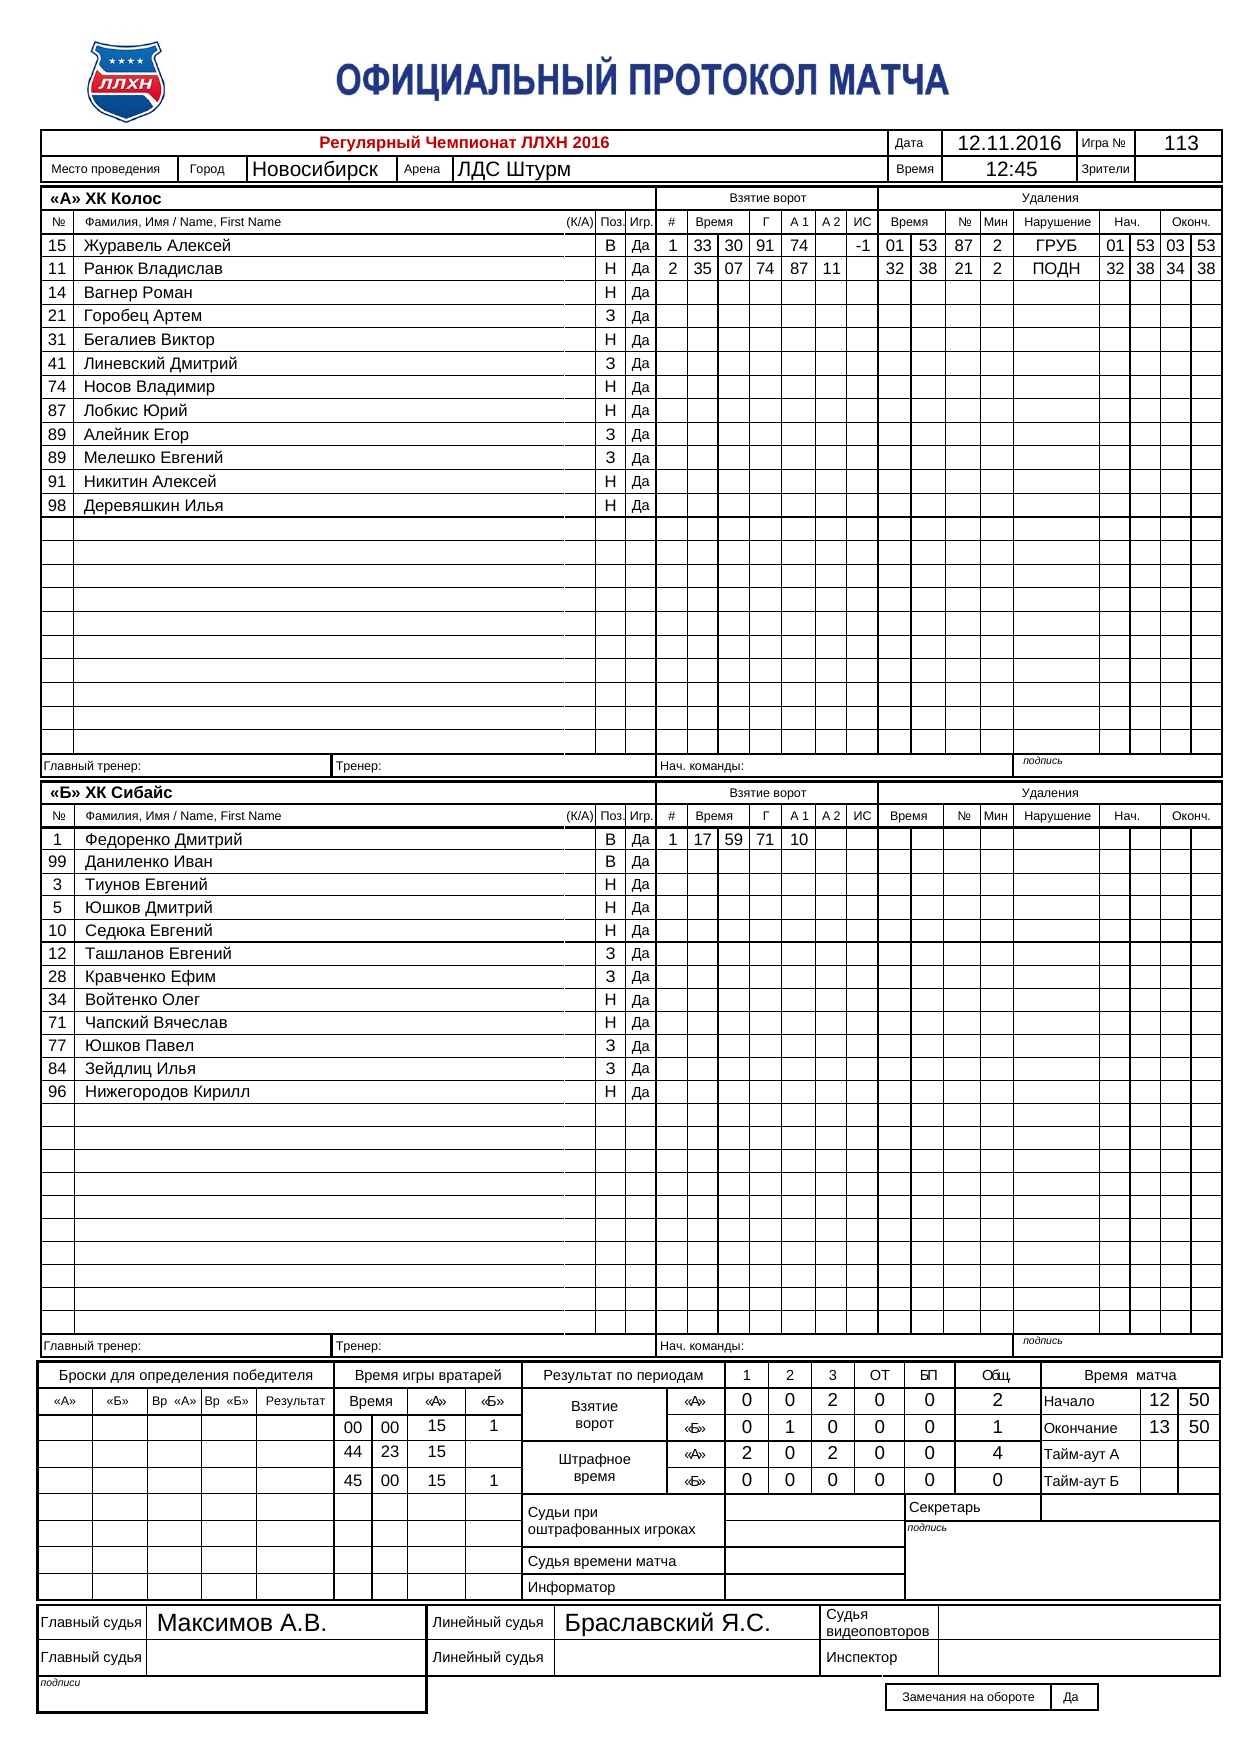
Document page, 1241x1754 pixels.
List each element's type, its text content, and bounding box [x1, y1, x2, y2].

table_cell [42, 659, 73, 682]
table_cell 74 [782, 235, 815, 256]
table_cell [565, 565, 595, 587]
table_cell [688, 874, 717, 895]
table_cell [883, 1677, 1220, 1681]
table_cell [1161, 874, 1190, 895]
table_cell [688, 896, 717, 918]
table_cell [981, 683, 1013, 706]
table_cell [688, 636, 717, 658]
table_cell [1161, 1288, 1190, 1310]
table_cell [1100, 1104, 1129, 1126]
table_cell [626, 1311, 655, 1333]
table_cell [847, 446, 877, 469]
table_cell [981, 376, 1013, 398]
table_cell [719, 1242, 749, 1264]
table_cell [1100, 966, 1129, 987]
table_header «А» ХК Колос [42, 188, 655, 209]
table_cell [202, 1416, 256, 1440]
table_cell [202, 1547, 256, 1573]
table_cell [565, 896, 595, 918]
table_cell [626, 1265, 655, 1287]
table_cell [782, 1196, 815, 1218]
table_cell Информатор [523, 1575, 724, 1599]
table_cell Секретарь [906, 1495, 1040, 1520]
table_cell [981, 305, 1013, 327]
table_cell [879, 1035, 910, 1057]
table_cell [565, 659, 595, 682]
table_cell [596, 1265, 625, 1287]
table_cell Браславский Я.С. [555, 1606, 819, 1639]
table_cell [1014, 1150, 1099, 1172]
table_cell [750, 399, 781, 422]
table_cell [847, 1311, 877, 1333]
table_cell А 1 [782, 211, 815, 233]
table_cell [719, 989, 749, 1011]
table_cell [782, 636, 815, 658]
table_cell [1099, 1682, 1220, 1711]
table_cell [688, 612, 717, 634]
table_cell [719, 1012, 749, 1033]
table_cell [912, 1127, 943, 1149]
table_cell [657, 896, 687, 918]
table_cell [946, 541, 980, 564]
table_cell Тренер: [333, 1335, 655, 1356]
table_cell [596, 1173, 625, 1195]
table_cell [816, 541, 846, 564]
table_cell Поз. [596, 805, 625, 826]
table_cell [944, 943, 980, 964]
table_cell 0 [855, 1415, 904, 1440]
table_cell [847, 1288, 877, 1310]
table_cell [1161, 518, 1190, 540]
table_cell ИС [847, 211, 877, 233]
table_header Броски для определения победителя [39, 1363, 333, 1387]
table_cell [750, 1173, 781, 1195]
table_cell [719, 446, 749, 469]
table_cell З [596, 423, 625, 445]
table_cell [879, 1196, 910, 1218]
table_cell [847, 707, 877, 729]
table_cell [879, 1058, 910, 1079]
table_cell [847, 1104, 877, 1126]
table_cell [719, 850, 749, 872]
table_cell [879, 1265, 910, 1287]
table_cell [93, 1494, 147, 1520]
table_cell 0 [855, 1442, 904, 1467]
table_cell [750, 989, 781, 1011]
table_cell [688, 730, 717, 753]
table_cell [981, 1196, 1013, 1218]
table_cell [912, 636, 945, 658]
table_cell 23 [373, 1441, 407, 1467]
table_cell [688, 920, 717, 941]
table_cell [719, 874, 749, 895]
table_cell [626, 707, 655, 729]
table_cell Ташланов Евгений [75, 943, 564, 964]
table_cell [946, 659, 980, 682]
table_cell [1100, 565, 1129, 587]
table_cell [657, 874, 687, 895]
table_cell [657, 989, 687, 1011]
table_cell [466, 1574, 521, 1599]
table_cell [981, 1127, 1013, 1149]
table_cell [782, 1242, 815, 1264]
table_cell [816, 470, 846, 493]
table_cell [565, 966, 595, 987]
table_cell [565, 305, 595, 327]
table_cell [782, 541, 815, 564]
table_cell [1192, 920, 1221, 941]
table_cell [466, 1547, 521, 1573]
table_cell [847, 257, 877, 280]
table_cell [750, 636, 781, 658]
table_cell [1100, 328, 1129, 351]
table_cell [1192, 565, 1221, 587]
table_cell [879, 399, 910, 422]
table_cell [750, 1196, 781, 1218]
table_cell [750, 707, 781, 729]
table_cell [657, 588, 687, 611]
table_cell [1131, 376, 1160, 398]
table_cell [657, 1173, 687, 1195]
table_cell [939, 1640, 1219, 1675]
table_cell [782, 588, 815, 611]
table_cell [1100, 518, 1129, 540]
table_cell [750, 730, 781, 753]
table_cell 15 [408, 1468, 465, 1493]
table_cell [879, 1173, 910, 1195]
table_cell [816, 1081, 846, 1103]
table_cell [1100, 730, 1129, 753]
table_cell [42, 1196, 74, 1218]
table_cell [39, 1441, 92, 1467]
table_cell [1100, 683, 1129, 706]
table_cell [847, 1196, 877, 1218]
table_cell Носов Владимир [74, 376, 564, 398]
table_cell [565, 281, 595, 303]
table_cell [782, 896, 815, 918]
table_cell [782, 328, 815, 351]
table_cell Зрители [1078, 157, 1134, 181]
table_cell 34 [42, 989, 74, 1011]
table_header 12.11.2016 [943, 131, 1076, 155]
table_cell Оконч. [1161, 211, 1221, 233]
table_cell [1192, 1104, 1221, 1126]
table_cell [565, 1242, 595, 1264]
table_cell [688, 588, 717, 611]
table_cell 0 [812, 1415, 854, 1440]
table_cell [39, 1416, 92, 1440]
table_cell [42, 1242, 74, 1264]
table_cell 0 [855, 1468, 904, 1493]
table_cell [565, 829, 595, 849]
table_cell 2 [981, 235, 1013, 256]
table_cell [596, 707, 625, 729]
table_cell [750, 588, 781, 611]
table_cell 2 [956, 1389, 1040, 1413]
table_cell [816, 989, 846, 1011]
table_cell [657, 1012, 687, 1033]
table_header Удаления [879, 188, 1221, 209]
table_cell [1131, 1150, 1160, 1172]
table_cell [1131, 707, 1160, 729]
table_cell [1100, 1173, 1129, 1195]
table_cell Фамилия, Имя / Name, First Name [74, 211, 565, 233]
table_cell [1100, 352, 1129, 374]
table_cell [912, 352, 945, 374]
table_cell [1131, 874, 1160, 895]
table_cell [782, 1012, 815, 1033]
table_cell Максимов А.В. [147, 1606, 425, 1639]
table_cell [981, 1035, 1013, 1057]
table_cell [879, 423, 910, 445]
table_cell [816, 707, 846, 729]
table_cell [719, 494, 749, 516]
table_cell [981, 896, 1013, 918]
table_cell [816, 1219, 846, 1241]
table_cell [202, 1574, 256, 1599]
table_cell [944, 1058, 980, 1079]
table_cell Время [889, 157, 941, 181]
table_cell [1131, 612, 1160, 634]
table_cell [657, 376, 687, 398]
table_cell [373, 1574, 407, 1599]
table_cell [847, 352, 877, 374]
table_cell Главный тренер: [42, 755, 330, 776]
table_cell [1131, 470, 1160, 493]
table_cell [93, 1441, 147, 1467]
table_cell [912, 612, 945, 634]
table_cell [657, 1242, 687, 1264]
table_cell [879, 1150, 910, 1172]
table_cell [148, 1547, 201, 1573]
table_cell [912, 1150, 943, 1172]
table_cell [750, 1012, 781, 1033]
table_cell 1 [769, 1415, 811, 1440]
table_cell [847, 1081, 877, 1103]
table_cell [1014, 1058, 1099, 1079]
table_cell № [944, 805, 980, 826]
table_cell [1014, 1196, 1099, 1218]
table_cell «Б» [93, 1389, 147, 1413]
table_cell [719, 966, 749, 987]
table_cell [93, 1574, 147, 1599]
table_cell [981, 1242, 1013, 1264]
table_cell [1161, 328, 1190, 351]
table_cell [1192, 829, 1221, 849]
table_cell [1100, 1012, 1129, 1033]
table_cell [981, 423, 1013, 445]
table_cell [944, 829, 980, 849]
table_cell [565, 352, 595, 374]
table_cell [1014, 1127, 1099, 1149]
table_cell [719, 1219, 749, 1241]
table_cell [782, 1219, 815, 1241]
table_cell Город [179, 157, 246, 181]
table_cell [42, 636, 73, 658]
table_cell [1014, 659, 1099, 682]
table_cell 2 [981, 257, 1013, 280]
table_cell [1192, 1196, 1221, 1218]
table_cell [847, 1058, 877, 1079]
table_cell Да [626, 423, 655, 445]
table_cell [688, 281, 717, 303]
table_cell Да [626, 1035, 655, 1057]
table_cell Н [596, 399, 625, 422]
table_cell [1161, 470, 1190, 493]
table_cell [981, 1012, 1013, 1033]
table_cell [74, 565, 564, 587]
table_header 1 [726, 1363, 768, 1387]
table_cell [626, 659, 655, 682]
table_cell [912, 588, 945, 611]
table_cell [335, 1574, 371, 1599]
table_cell Никитин Алексей [74, 470, 564, 493]
table_cell Взятие ворот [523, 1389, 666, 1440]
table_cell [565, 399, 595, 422]
table_cell [257, 1441, 333, 1467]
table_cell [626, 1219, 655, 1241]
table_cell [1014, 1012, 1099, 1033]
table_cell [1131, 989, 1160, 1011]
table_cell [688, 1288, 717, 1310]
table_cell [1192, 494, 1221, 516]
table_cell [1161, 1127, 1190, 1149]
table_cell Время [879, 211, 945, 233]
table_cell [847, 281, 877, 303]
table_cell [816, 1150, 846, 1172]
table_cell [1014, 730, 1099, 753]
table_cell [879, 612, 910, 634]
table_cell [1131, 943, 1160, 964]
table_cell [1014, 423, 1099, 445]
table_cell Тиунов Евгений [75, 874, 564, 895]
table_cell [466, 1494, 521, 1520]
table_cell [816, 446, 846, 469]
table_cell [719, 636, 749, 658]
table_cell «А» [668, 1389, 724, 1413]
table_cell [719, 612, 749, 634]
table_cell [1192, 1058, 1221, 1079]
table_cell [750, 1311, 781, 1333]
table_cell [688, 966, 717, 987]
table_cell [1100, 541, 1129, 564]
table_cell [719, 1173, 749, 1195]
table_cell [1161, 943, 1190, 964]
table_cell [688, 1196, 717, 1218]
table_cell Нарушение [1014, 211, 1099, 233]
table_cell [75, 1219, 564, 1241]
table_cell [1192, 305, 1221, 327]
table_cell [816, 896, 846, 918]
table_cell Оконч. [1161, 805, 1221, 826]
table_cell [719, 399, 749, 422]
table_cell [782, 494, 815, 516]
table_cell [847, 1219, 877, 1241]
table_cell [1100, 829, 1129, 849]
table_cell [750, 1058, 781, 1079]
table_cell [93, 1521, 147, 1546]
table_cell [726, 1521, 904, 1546]
table_cell Федоренко Дмитрий [75, 829, 564, 849]
table_cell [626, 1196, 655, 1218]
table_cell [74, 659, 564, 682]
table_cell [1131, 1219, 1160, 1241]
table_cell [782, 1081, 815, 1103]
table_cell [335, 1494, 371, 1520]
table_cell Время [879, 805, 943, 826]
table_cell Да [626, 470, 655, 493]
table_cell 0 [726, 1468, 768, 1493]
table_cell [1014, 1288, 1099, 1310]
table_cell [1131, 328, 1160, 351]
table_cell Вагнер Роман [74, 281, 564, 303]
table_cell [202, 1494, 256, 1520]
table_cell [657, 423, 687, 445]
table_cell [596, 1311, 625, 1333]
table_cell [565, 1035, 595, 1057]
table_cell 14 [42, 281, 73, 303]
table_cell [373, 1547, 407, 1573]
table_cell [847, 305, 877, 327]
table_cell [626, 565, 655, 587]
table_cell [428, 1677, 882, 1711]
table_cell [879, 966, 910, 987]
table_cell [750, 1127, 781, 1149]
table_cell Да [626, 943, 655, 964]
table_cell # [657, 805, 687, 826]
table_cell [688, 541, 717, 564]
table_cell [816, 966, 846, 987]
table_cell [1014, 1035, 1099, 1057]
table_cell [782, 1150, 815, 1172]
table_cell [39, 1494, 92, 1520]
table_cell [688, 1265, 717, 1287]
table_cell [782, 352, 815, 374]
table_cell [1100, 1219, 1129, 1241]
table_cell [782, 730, 815, 753]
table_cell [719, 328, 749, 351]
table_cell [816, 1058, 846, 1079]
table_cell Время [335, 1389, 407, 1413]
table_cell 74 [42, 376, 73, 398]
table_cell [1192, 376, 1221, 398]
table_cell [816, 328, 846, 351]
table_cell [750, 1288, 781, 1310]
table_cell [657, 707, 687, 729]
table_cell [1100, 896, 1129, 918]
table_cell Вр «Б» [202, 1389, 256, 1413]
table_cell [1100, 707, 1129, 729]
table_cell [750, 446, 781, 469]
table_cell [688, 328, 717, 351]
table_cell З [596, 1058, 625, 1079]
table_cell [946, 636, 980, 658]
table_cell Да [626, 446, 655, 469]
table_cell [1100, 1288, 1129, 1310]
table_cell [750, 896, 781, 918]
table_cell 1 [466, 1416, 521, 1440]
table_cell [75, 1150, 564, 1172]
table_cell [565, 920, 595, 941]
table_cell [1161, 1219, 1190, 1241]
table_cell [912, 1058, 943, 1079]
table_cell 32 [879, 257, 910, 280]
table_cell [750, 1035, 781, 1057]
table_cell [1192, 423, 1221, 445]
table_cell [719, 423, 749, 445]
table_cell [148, 1468, 201, 1493]
table_cell [596, 588, 625, 611]
table_cell [879, 659, 910, 682]
table_cell [1161, 1242, 1190, 1264]
table_cell [750, 1150, 781, 1172]
table_cell [1014, 541, 1099, 564]
table_cell 00 [373, 1416, 407, 1440]
table_cell [1014, 829, 1099, 849]
table_cell [1192, 588, 1221, 611]
table_cell [719, 1150, 749, 1172]
table_cell [1192, 659, 1221, 682]
table_cell 87 [782, 257, 815, 280]
table_cell [596, 1127, 625, 1149]
table_cell [879, 1288, 910, 1310]
table_cell [466, 1521, 521, 1546]
table_cell «А» [408, 1389, 465, 1413]
table_cell [879, 989, 910, 1011]
table_cell [1100, 305, 1129, 327]
table_cell [148, 1521, 201, 1546]
table_cell [1192, 328, 1221, 351]
table_cell [847, 683, 877, 706]
table_cell [946, 399, 980, 422]
table_cell 0 [726, 1389, 768, 1413]
table_cell [688, 850, 717, 872]
table_cell [408, 1521, 465, 1546]
table_cell Н [596, 896, 625, 918]
table_cell [1131, 305, 1160, 327]
table_cell [1131, 565, 1160, 587]
table_cell 96 [42, 1081, 74, 1103]
table_cell [726, 1575, 904, 1599]
table_cell [657, 328, 687, 351]
table_cell [1192, 399, 1221, 422]
table_cell [75, 1127, 564, 1149]
table_cell [335, 1521, 371, 1546]
table_cell подпись [1014, 1335, 1221, 1356]
table_cell [1131, 1242, 1160, 1264]
table_cell [981, 966, 1013, 987]
table_cell [847, 1265, 877, 1287]
table_cell [1131, 1012, 1160, 1033]
table_cell [719, 943, 749, 964]
table_cell [912, 989, 943, 1011]
table_cell Да [626, 399, 655, 422]
table_cell [688, 446, 717, 469]
table_cell [1100, 1035, 1129, 1057]
table_cell Судья видеоповторов [821, 1606, 938, 1639]
table_cell 21 [946, 257, 980, 280]
table_cell [1100, 659, 1129, 682]
table_cell [847, 423, 877, 445]
table_cell [202, 1441, 256, 1467]
table_cell [257, 1416, 333, 1440]
table_cell [946, 446, 980, 469]
table_cell 01 [879, 235, 910, 256]
table_cell Мин [981, 211, 1013, 233]
table_cell [596, 1242, 625, 1264]
table_cell Главный судья [39, 1606, 146, 1639]
table_cell 53 [912, 235, 945, 256]
table_cell Да [626, 989, 655, 1011]
table_cell [847, 829, 877, 849]
table_cell [1161, 541, 1190, 564]
table_cell [1131, 494, 1160, 516]
table_cell [879, 1127, 910, 1149]
table_header Игра № [1078, 131, 1134, 155]
table_cell [847, 565, 877, 587]
table_cell [1014, 1081, 1099, 1103]
table_cell [879, 1104, 910, 1126]
table_cell «Б» [668, 1415, 724, 1440]
table_cell [1192, 683, 1221, 706]
table_cell 41 [42, 352, 73, 374]
table_cell Арена [398, 157, 452, 181]
table_cell [1161, 636, 1190, 658]
table_cell [1161, 966, 1190, 987]
table_cell 53 [1131, 235, 1160, 256]
table_cell [335, 1547, 371, 1573]
table_cell [148, 1441, 201, 1467]
table_cell [879, 494, 910, 516]
table_cell [565, 328, 595, 351]
table_cell [879, 943, 910, 964]
table_cell [847, 1012, 877, 1033]
table_cell [879, 920, 910, 941]
table_cell [1161, 730, 1190, 753]
table_cell Да [626, 1081, 655, 1103]
table_cell [688, 1104, 717, 1126]
table_cell З [596, 943, 625, 964]
table_cell [688, 1311, 717, 1333]
table_cell [565, 1058, 595, 1079]
table_cell [1192, 446, 1221, 469]
table_cell [1100, 470, 1129, 493]
table_cell [1161, 399, 1190, 422]
table_cell [1100, 920, 1129, 941]
table_cell [879, 730, 910, 753]
table_cell [750, 518, 781, 540]
table_cell [657, 1104, 687, 1126]
table_cell Да [626, 328, 655, 351]
table_cell 31 [42, 328, 73, 351]
table_cell [981, 707, 1013, 729]
table_cell [626, 1127, 655, 1149]
table_cell [1100, 874, 1129, 895]
table_cell [912, 446, 945, 469]
table_cell [1014, 588, 1099, 611]
table_cell [1014, 446, 1099, 469]
table_cell [596, 1150, 625, 1172]
table_cell [93, 1416, 147, 1440]
table_cell [74, 518, 564, 540]
table_cell [1192, 1311, 1221, 1333]
table_cell [688, 352, 717, 374]
table_cell [816, 1035, 846, 1057]
table_cell [750, 494, 781, 516]
table_cell [565, 1150, 595, 1172]
table_cell [1192, 896, 1221, 918]
table_cell [1131, 541, 1160, 564]
table_cell [657, 1196, 687, 1218]
table_cell 38 [912, 257, 945, 280]
table_cell [596, 541, 625, 564]
table_cell [1131, 1288, 1160, 1310]
table_header Общ. [956, 1363, 1040, 1387]
table_cell [565, 730, 595, 753]
table_cell [596, 683, 625, 706]
table_cell Да [626, 920, 655, 941]
table_cell Н [596, 920, 625, 941]
table_cell Да [626, 850, 655, 872]
table_cell 0 [905, 1415, 954, 1440]
table_cell Начало [1042, 1389, 1140, 1413]
table_cell [42, 683, 73, 706]
table_cell [688, 989, 717, 1011]
table_cell [912, 470, 945, 493]
table_cell Да [626, 896, 655, 918]
table_cell [1161, 659, 1190, 682]
table_header Результат по периодам [523, 1363, 724, 1387]
table_cell [981, 565, 1013, 587]
table_cell [847, 659, 877, 682]
table_cell [688, 1219, 717, 1241]
table_cell Н [596, 257, 625, 280]
table_cell Г [750, 805, 781, 826]
table_cell [847, 376, 877, 398]
table_cell [1161, 1265, 1190, 1287]
table_cell [944, 1311, 980, 1333]
table_cell [782, 943, 815, 964]
table_cell [981, 518, 1013, 540]
table_cell [626, 541, 655, 564]
table_header «Б» ХК Сибайс [42, 783, 655, 803]
table_cell [816, 920, 846, 941]
table_cell [816, 943, 846, 964]
table_cell [750, 352, 781, 374]
table_cell [719, 588, 749, 611]
table_cell [782, 683, 815, 706]
table_cell Даниленко Иван [75, 850, 564, 872]
table_cell [946, 352, 980, 374]
table_cell 12 [42, 943, 74, 964]
table_cell [42, 565, 73, 587]
table_cell [75, 1311, 564, 1333]
table_cell [688, 659, 717, 682]
table_cell [782, 659, 815, 682]
table_cell [1192, 1081, 1221, 1103]
table_header Взятие ворот [657, 783, 877, 803]
table_cell [946, 494, 980, 516]
table_cell [944, 1104, 980, 1126]
table_cell [944, 966, 980, 987]
table_cell [750, 683, 781, 706]
table_cell [750, 966, 781, 987]
table_cell [565, 494, 595, 516]
table_cell [657, 943, 687, 964]
table_cell [879, 518, 910, 540]
table_cell [750, 541, 781, 564]
table_cell [719, 376, 749, 398]
table_cell [1131, 683, 1160, 706]
table_cell [1161, 850, 1190, 872]
table_cell [565, 636, 595, 658]
table_cell [879, 470, 910, 493]
table_cell [946, 730, 980, 753]
table_cell [1141, 1441, 1177, 1467]
table_cell [782, 1265, 815, 1287]
table_cell [688, 1173, 717, 1195]
table_cell [847, 874, 877, 895]
table_cell [879, 588, 910, 611]
table_cell Г [750, 211, 781, 233]
table_cell [719, 920, 749, 941]
table_cell Лобкис Юрий [74, 399, 564, 422]
table_cell [39, 1547, 92, 1573]
table_cell 50 [1179, 1415, 1219, 1440]
table_cell Ранюк Владислав [74, 257, 564, 280]
table_cell 0 [769, 1442, 811, 1467]
table_cell (К/А) [565, 211, 595, 233]
table_cell [688, 423, 717, 445]
table_cell [816, 1265, 846, 1287]
table_cell [847, 850, 877, 872]
table_cell № [42, 805, 74, 826]
table_cell [719, 1104, 749, 1126]
table_cell [565, 1127, 595, 1149]
table_cell [879, 281, 910, 303]
table_cell [1014, 1104, 1099, 1126]
table_cell [1161, 423, 1190, 445]
table_cell [42, 1265, 74, 1287]
table_cell [879, 636, 910, 658]
table_cell № [42, 211, 73, 233]
table_cell [688, 1081, 717, 1103]
table_cell 21 [42, 305, 73, 327]
table_cell [1131, 446, 1160, 469]
table_cell 0 [812, 1468, 854, 1493]
table_cell Да [626, 1058, 655, 1079]
table_cell [946, 588, 980, 611]
table_cell Игр. [626, 211, 655, 233]
table_cell [912, 829, 943, 849]
table_cell [657, 1219, 687, 1241]
table_cell [1014, 636, 1099, 658]
table_cell Юшков Павел [75, 1035, 564, 1057]
table_cell [719, 1035, 749, 1057]
table_cell [1100, 1081, 1129, 1103]
table_cell [1100, 376, 1129, 398]
table_cell [912, 683, 945, 706]
table_cell Да [626, 1012, 655, 1033]
table_cell [657, 541, 687, 564]
table_cell [879, 541, 910, 564]
table_cell Да [626, 352, 655, 374]
table_cell [1192, 1219, 1221, 1241]
table_cell [912, 659, 945, 682]
table_cell [782, 470, 815, 493]
table_header Удаления [879, 783, 1221, 803]
table_cell [912, 1242, 943, 1264]
table_cell 0 [726, 1415, 768, 1440]
table_cell [1100, 943, 1129, 964]
table_cell [782, 1127, 815, 1149]
table_cell [1161, 683, 1190, 706]
table_cell [1131, 850, 1160, 872]
table_cell [565, 1173, 595, 1195]
table_header БП [905, 1363, 954, 1387]
table_cell [946, 707, 980, 729]
table_cell [981, 730, 1013, 753]
table_cell [657, 612, 687, 634]
table_cell [912, 328, 945, 351]
table_cell [719, 470, 749, 493]
table_cell [596, 730, 625, 753]
table_cell [626, 588, 655, 611]
table_cell [1131, 1311, 1160, 1333]
table_cell Бегалиев Виктор [74, 328, 564, 351]
table_cell [688, 1150, 717, 1172]
table_cell [42, 1173, 74, 1195]
table_cell [688, 1127, 717, 1149]
table_cell [688, 707, 717, 729]
table_cell 0 [769, 1468, 811, 1493]
table_cell [1014, 850, 1099, 872]
table_cell [912, 281, 945, 303]
table_cell [912, 376, 945, 398]
table_cell [719, 305, 749, 327]
table_cell [1161, 896, 1190, 918]
table_cell [719, 659, 749, 682]
table_cell [719, 1081, 749, 1103]
table_cell [719, 730, 749, 753]
table_cell [42, 1311, 74, 1333]
table_cell [782, 850, 815, 872]
table_cell [565, 588, 595, 611]
table_cell [565, 707, 595, 729]
table_cell [1100, 1150, 1129, 1172]
table_cell [565, 1311, 595, 1333]
table_cell [688, 494, 717, 516]
table_cell «А» [668, 1442, 724, 1467]
table_cell Зейдлиц Илья [75, 1058, 564, 1079]
table_cell [847, 896, 877, 918]
table_cell [750, 1104, 781, 1126]
table_cell [1131, 896, 1160, 918]
table_cell [565, 943, 595, 964]
table_cell Н [596, 328, 625, 351]
table_cell 91 [42, 470, 73, 493]
table_cell 2 [812, 1442, 854, 1467]
table_cell [657, 1058, 687, 1079]
table_cell Седюка Евгений [75, 920, 564, 941]
table_cell [688, 1242, 717, 1264]
table_cell [750, 1219, 781, 1241]
table_cell [782, 446, 815, 469]
table_cell [782, 1173, 815, 1195]
table_cell [912, 541, 945, 564]
table_cell [981, 588, 1013, 611]
table_cell [1014, 1173, 1099, 1195]
table_cell [1161, 1196, 1190, 1218]
table_cell Да [626, 494, 655, 516]
table_cell [1131, 659, 1160, 682]
table_cell [847, 636, 877, 658]
table_cell [565, 612, 595, 634]
table_cell [782, 612, 815, 634]
table_cell [565, 683, 595, 706]
table_cell 15 [408, 1416, 465, 1440]
table_cell Время [688, 211, 749, 233]
table_cell [879, 446, 910, 469]
table_cell [1131, 966, 1160, 987]
table_cell [148, 1494, 201, 1520]
table_cell [944, 850, 980, 872]
table_cell [1161, 565, 1190, 587]
table_cell [816, 659, 846, 682]
table_cell [912, 850, 943, 872]
table_cell [373, 1521, 407, 1546]
table_cell [1131, 920, 1160, 941]
table_cell [912, 1035, 943, 1057]
table_cell [1192, 1035, 1221, 1057]
table_cell [1131, 1081, 1160, 1103]
table_cell [847, 1173, 877, 1195]
table_cell Н [596, 874, 625, 895]
table_cell 34 [1161, 257, 1190, 280]
table_cell [657, 966, 687, 987]
table_cell № [946, 211, 980, 233]
table_cell Да [626, 966, 655, 987]
table_cell [42, 1104, 74, 1126]
table_cell [782, 1035, 815, 1057]
table_cell [42, 730, 73, 753]
table_cell [719, 1196, 749, 1218]
table_cell [42, 1288, 74, 1310]
table_cell 32 [1100, 257, 1129, 280]
table_cell 4 [956, 1442, 1040, 1467]
table_cell [719, 1058, 749, 1079]
table_cell [1161, 376, 1190, 398]
table_cell [42, 588, 73, 611]
table_cell ЛДС Штурм [454, 157, 887, 181]
table_cell Да [626, 376, 655, 398]
table_cell -1 [847, 235, 877, 256]
table_cell Войтенко Олег [75, 989, 564, 1011]
table_cell [847, 588, 877, 611]
table_cell [816, 612, 846, 634]
table_cell 1 [42, 829, 74, 849]
table_cell [944, 1035, 980, 1057]
table_cell [879, 328, 910, 351]
table_cell [981, 659, 1013, 682]
table_cell [944, 874, 980, 895]
table_cell [981, 281, 1013, 303]
table_cell (К/А) [565, 805, 595, 826]
table_cell [981, 1265, 1013, 1287]
table_cell [719, 352, 749, 374]
table_cell [688, 399, 717, 422]
table_cell [816, 399, 846, 422]
table_cell [1161, 989, 1190, 1011]
table_cell [1100, 399, 1129, 422]
table_cell [816, 588, 846, 611]
table_cell подписи [39, 1677, 425, 1711]
table_cell В [596, 850, 625, 872]
table_cell [847, 470, 877, 493]
table_cell [946, 376, 980, 398]
table_header Регулярный Чемпионат ЛЛХН 2016 [42, 131, 887, 155]
table_cell Да [626, 235, 655, 256]
table_cell [981, 1058, 1013, 1079]
table_header 3 [812, 1363, 854, 1387]
table_cell Деревяшкин Илья [74, 494, 564, 516]
table_cell [565, 1196, 595, 1218]
table_cell [816, 829, 846, 849]
table_cell [1014, 494, 1099, 516]
table_cell [657, 470, 687, 493]
table_cell [981, 328, 1013, 351]
table_cell [782, 1104, 815, 1126]
table_cell [879, 1012, 910, 1033]
table_cell [912, 1012, 943, 1033]
table_cell [912, 494, 945, 516]
table_cell [1161, 920, 1190, 941]
table_cell [782, 707, 815, 729]
table_cell [944, 1127, 980, 1149]
table_cell 00 [373, 1468, 407, 1493]
table_cell [565, 1219, 595, 1241]
table_cell [1131, 518, 1160, 540]
table_cell [1192, 518, 1221, 540]
table_cell [1014, 612, 1099, 634]
table_cell [750, 850, 781, 872]
table_cell [688, 470, 717, 493]
table_cell [688, 376, 717, 398]
table_cell 10 [42, 920, 74, 941]
table_header Замечания на обороте [887, 1685, 1050, 1709]
table_cell [1192, 1242, 1221, 1264]
table_cell [688, 1058, 717, 1079]
table_cell 0 [905, 1389, 954, 1413]
table_cell Мин [981, 805, 1013, 826]
table_cell [688, 1035, 717, 1057]
table_cell [879, 1081, 910, 1103]
table_cell Нач. [1100, 805, 1160, 826]
table_cell [816, 874, 846, 895]
table_cell [626, 612, 655, 634]
table_cell [750, 659, 781, 682]
table_cell [782, 1288, 815, 1310]
table_cell [657, 305, 687, 327]
table_cell [39, 1468, 92, 1493]
table_cell [816, 518, 846, 540]
table_cell Вр «А» [148, 1389, 201, 1413]
table_cell [719, 518, 749, 540]
table_cell [42, 1219, 74, 1241]
table_cell [816, 850, 846, 872]
table_cell [816, 1012, 846, 1033]
table_cell [1192, 707, 1221, 729]
table_cell [1014, 1242, 1099, 1264]
table_cell [75, 1196, 564, 1218]
table_cell [879, 896, 910, 918]
table_cell [1014, 376, 1099, 398]
table_cell [75, 1242, 564, 1264]
table_cell [981, 352, 1013, 374]
table_cell [75, 1265, 564, 1287]
table_cell [39, 1574, 92, 1599]
table_cell [782, 966, 815, 987]
table_cell «Б » [466, 1389, 521, 1413]
table_cell [1192, 1265, 1221, 1287]
table_cell [912, 1288, 943, 1310]
table_cell 33 [688, 235, 717, 256]
table_cell [912, 1173, 943, 1195]
table_cell 38 [1131, 257, 1160, 280]
table_header Время матча [1042, 1363, 1219, 1387]
table_cell [912, 1265, 943, 1287]
table_cell [847, 966, 877, 987]
table_cell [912, 966, 943, 987]
table_cell 12 [1141, 1389, 1177, 1413]
table_cell Поз. [596, 211, 625, 233]
table_cell [1131, 1104, 1160, 1126]
table_cell [565, 470, 595, 493]
table_cell [1014, 896, 1099, 918]
table_cell [879, 1311, 910, 1333]
table_cell [1014, 305, 1099, 327]
table_cell [1161, 1173, 1190, 1195]
table_cell [912, 707, 945, 729]
table_cell [1192, 1012, 1221, 1033]
table_cell [565, 376, 595, 398]
table_cell [596, 1219, 625, 1241]
table_cell [657, 1265, 687, 1287]
table_cell [1192, 470, 1221, 493]
table_cell ПОДН [1014, 257, 1099, 280]
table_cell Тайм-аут А [1042, 1441, 1140, 1467]
table_cell [1100, 1265, 1129, 1287]
table_cell [816, 494, 846, 516]
table_cell [847, 1127, 877, 1149]
table_cell 0 [855, 1389, 904, 1413]
table_cell Чапский Вячеслав [75, 1012, 564, 1033]
table_cell [981, 494, 1013, 516]
table_cell [816, 636, 846, 658]
table_cell [555, 1640, 819, 1675]
table_cell 45 [335, 1468, 371, 1493]
table_cell [1100, 1242, 1129, 1264]
table_cell [719, 1265, 749, 1287]
table_cell [1014, 518, 1099, 540]
table_cell [944, 1242, 980, 1264]
table_cell [912, 1219, 943, 1241]
table_cell [565, 423, 595, 445]
table_cell [257, 1468, 333, 1493]
table_cell [1100, 989, 1129, 1011]
table_cell Н [596, 494, 625, 516]
table_cell 1 [466, 1468, 521, 1493]
table_cell [1192, 874, 1221, 895]
table_cell «Б» [668, 1468, 724, 1493]
table_cell [657, 1311, 687, 1333]
table_cell Мелешко Евгений [74, 446, 564, 469]
table_cell 15 [42, 235, 73, 256]
table_cell Место проведения [42, 157, 177, 181]
table_cell [596, 1288, 625, 1310]
table_cell [944, 896, 980, 918]
table_cell [981, 874, 1013, 895]
table_cell [1161, 588, 1190, 611]
table_cell [879, 565, 910, 587]
table_header Да [1052, 1685, 1097, 1709]
table_cell [1131, 1196, 1160, 1218]
table_cell [1179, 1441, 1219, 1467]
table_cell Журавель Алексей [74, 235, 564, 256]
table_cell [1131, 730, 1160, 753]
table_cell [847, 328, 877, 351]
table_cell [626, 1242, 655, 1264]
table_cell [750, 874, 781, 895]
table_cell [1161, 829, 1190, 849]
table_cell Горобец Артем [74, 305, 564, 327]
table_cell [981, 1311, 1013, 1333]
table_cell [946, 683, 980, 706]
table_cell 28 [42, 966, 74, 987]
table_cell [879, 683, 910, 706]
table_cell 1 [657, 829, 687, 849]
table_cell [657, 494, 687, 516]
table_cell [879, 874, 910, 895]
table_cell [981, 470, 1013, 493]
table_cell [1192, 281, 1221, 303]
table_cell 07 [719, 257, 749, 280]
table_cell [657, 1288, 687, 1310]
table_cell [42, 707, 73, 729]
table_cell [981, 1288, 1013, 1310]
table_cell Н [596, 989, 625, 1011]
table_cell 11 [42, 257, 73, 280]
table_cell [816, 1196, 846, 1218]
table_cell [782, 1311, 815, 1333]
table_cell [1100, 588, 1129, 611]
table_cell 87 [946, 235, 980, 256]
table_cell [626, 1150, 655, 1172]
table_cell [75, 1104, 564, 1126]
table_cell [1192, 989, 1221, 1011]
table_cell [1192, 541, 1221, 564]
table_cell Главный тренер: [42, 1335, 330, 1356]
table_cell [847, 730, 877, 753]
table_cell [879, 829, 910, 849]
table_cell [1192, 612, 1221, 634]
table_cell [626, 1288, 655, 1310]
table_cell [944, 1173, 980, 1195]
table_header ОТ [855, 1363, 904, 1387]
table_cell [42, 612, 73, 634]
table_cell [596, 612, 625, 634]
table_cell [750, 305, 781, 327]
table_cell [1100, 281, 1129, 303]
table_cell [1161, 1104, 1190, 1126]
table_cell 91 [750, 235, 781, 256]
table_cell Результат [257, 1389, 333, 1413]
table_cell [782, 920, 815, 941]
table_cell [1100, 1127, 1129, 1149]
table_header Взятие ворот [657, 188, 877, 209]
table_cell Новосибирск [248, 157, 396, 181]
table_cell [816, 683, 846, 706]
table_cell [816, 730, 846, 753]
table_cell [1131, 352, 1160, 374]
table_cell [912, 943, 943, 964]
table_cell [74, 636, 564, 658]
table_cell [879, 1219, 910, 1241]
table_cell [626, 1104, 655, 1126]
table_cell 17 [688, 829, 717, 849]
table_cell [782, 565, 815, 587]
table_cell [1192, 1127, 1221, 1149]
table_cell [847, 541, 877, 564]
table_cell [1014, 943, 1099, 964]
table_cell [944, 1196, 980, 1218]
table_cell [688, 1012, 717, 1033]
table_cell [1100, 1311, 1129, 1333]
table_cell [1014, 874, 1099, 895]
table_cell [1100, 446, 1129, 469]
table_cell [1014, 989, 1099, 1011]
table_cell [565, 874, 595, 895]
table_cell [1192, 352, 1221, 374]
table_cell [1131, 423, 1160, 445]
table_cell [719, 1311, 749, 1333]
table_cell Штрафное время [523, 1442, 666, 1493]
table_cell [657, 730, 687, 753]
table_cell [750, 328, 781, 351]
table_cell [657, 1150, 687, 1172]
table_cell [816, 423, 846, 445]
table_cell [1192, 850, 1221, 872]
table_cell [1100, 850, 1129, 872]
table_cell 99 [42, 850, 74, 872]
table_cell [847, 612, 877, 634]
table_cell Да [626, 305, 655, 327]
table_header 113 [1136, 131, 1221, 155]
table_cell [912, 1196, 943, 1218]
table_cell [1161, 707, 1190, 729]
table_cell Кравченко Ефим [75, 966, 564, 987]
table_cell Главный судья [39, 1640, 146, 1675]
table_cell 2 [812, 1389, 854, 1413]
table_cell [657, 1127, 687, 1149]
table_cell [750, 423, 781, 445]
table_cell [1014, 707, 1099, 729]
table_cell [565, 1012, 595, 1033]
table_cell Да [626, 829, 655, 849]
table_cell 12:45 [943, 157, 1076, 181]
table_cell [750, 943, 781, 964]
table_cell [816, 1288, 846, 1310]
table_cell [408, 1547, 465, 1573]
table_cell Н [596, 1081, 625, 1103]
table_cell [912, 920, 943, 941]
table_cell [1192, 730, 1221, 753]
table_cell [750, 1242, 781, 1264]
table_cell Нач. [1100, 211, 1160, 233]
table_cell Фамилия, Имя / Name, First Name [75, 805, 565, 826]
table_cell [688, 518, 717, 540]
table_cell [981, 1150, 1013, 1172]
table_cell 84 [42, 1058, 74, 1079]
table_cell [1131, 1035, 1160, 1057]
table_cell [1179, 1468, 1219, 1493]
table_cell [148, 1416, 201, 1440]
table_cell [912, 730, 945, 753]
table_cell [879, 376, 910, 398]
table_cell [657, 659, 687, 682]
table_cell [981, 541, 1013, 564]
table_cell [1136, 157, 1221, 181]
table_cell [42, 541, 73, 564]
table_cell [408, 1574, 465, 1599]
table_cell [688, 943, 717, 964]
table_cell [1014, 920, 1099, 941]
table_cell [782, 518, 815, 540]
table_cell [1161, 1058, 1190, 1079]
table_cell [1192, 943, 1221, 964]
table_cell Окончание [1042, 1415, 1140, 1440]
table_cell В [596, 829, 625, 849]
table_cell [782, 874, 815, 895]
table_cell [1100, 636, 1129, 658]
table_cell [847, 399, 877, 422]
table_cell А 2 [816, 211, 846, 233]
table_cell 11 [816, 257, 846, 280]
table_cell [912, 565, 945, 587]
table_cell [1014, 683, 1099, 706]
table_cell Время [688, 805, 749, 826]
table_cell 0 [905, 1468, 954, 1493]
table_cell Н [596, 281, 625, 303]
table_cell [816, 1311, 846, 1333]
table_cell [816, 1104, 846, 1126]
table_cell [74, 588, 564, 611]
table_cell [657, 518, 687, 540]
table_cell [657, 850, 687, 872]
table_cell [912, 423, 945, 445]
table_cell [912, 518, 945, 540]
table_cell [596, 565, 625, 587]
table_cell [782, 1058, 815, 1079]
table_cell [944, 1288, 980, 1310]
table_cell [1100, 1058, 1129, 1079]
table_cell [1161, 1012, 1190, 1033]
table_cell подпись [1014, 755, 1221, 776]
table_cell [1161, 352, 1190, 374]
table_cell [565, 1265, 595, 1287]
table_cell [1192, 1150, 1221, 1172]
table_cell [847, 943, 877, 964]
table_cell [1014, 328, 1099, 351]
table_cell [750, 612, 781, 634]
table_cell Нач. команды: [657, 1335, 1012, 1356]
table_cell [750, 281, 781, 303]
table_cell [912, 399, 945, 422]
table_cell [981, 1173, 1013, 1195]
table_cell [847, 1150, 877, 1172]
table_cell [879, 707, 910, 729]
table_cell [373, 1494, 407, 1520]
table_cell [912, 1311, 943, 1333]
table_cell [1042, 1495, 1219, 1520]
table_cell [981, 446, 1013, 469]
table_cell 89 [42, 446, 73, 469]
table_cell Алейник Егор [74, 423, 564, 445]
table_cell [719, 683, 749, 706]
table_cell [565, 1081, 595, 1103]
table_cell [42, 518, 73, 540]
table_cell [42, 1150, 74, 1172]
table_cell [816, 305, 846, 327]
table_cell Да [626, 281, 655, 303]
table_cell [1100, 612, 1129, 634]
table_cell [147, 1640, 425, 1675]
table_cell [944, 1150, 980, 1172]
table_cell [981, 1104, 1013, 1126]
table_cell [981, 943, 1013, 964]
table_cell [981, 920, 1013, 941]
table_cell [1161, 281, 1190, 303]
table_cell [719, 1288, 749, 1310]
table_cell 53 [1192, 235, 1221, 256]
table_cell [1014, 1265, 1099, 1287]
table_cell 2 [726, 1442, 768, 1467]
table_cell [1131, 636, 1160, 658]
table_cell [1161, 1081, 1190, 1103]
table_cell [1141, 1468, 1177, 1493]
table_cell [74, 730, 564, 753]
table_cell З [596, 1035, 625, 1057]
table_cell [565, 235, 595, 256]
table_cell [1014, 565, 1099, 587]
table_cell [1131, 1173, 1160, 1195]
table_cell [719, 707, 749, 729]
table_cell [816, 352, 846, 374]
table_cell [879, 352, 910, 374]
table_cell [657, 399, 687, 422]
table_cell [782, 281, 815, 303]
table_cell [74, 612, 564, 634]
table_cell [565, 850, 595, 872]
table_cell [847, 989, 877, 1011]
table_cell [912, 896, 943, 918]
table_cell [981, 989, 1013, 1011]
table_cell [565, 989, 595, 1011]
table_cell [946, 518, 980, 540]
table_cell [750, 565, 781, 587]
table_cell [75, 1288, 564, 1310]
table_cell [1131, 1265, 1160, 1287]
table_cell 2 [657, 257, 687, 280]
table_cell Юшков Дмитрий [75, 896, 564, 918]
table_cell подпись [906, 1522, 1219, 1599]
table_cell [565, 541, 595, 564]
table_cell 10 [782, 829, 815, 849]
table_cell [1014, 352, 1099, 374]
table_cell [1131, 588, 1160, 611]
table_cell [847, 1035, 877, 1057]
table_cell [719, 1127, 749, 1149]
table_cell З [596, 352, 625, 374]
table_cell [1131, 399, 1160, 422]
table_cell [74, 541, 564, 564]
table_cell [688, 565, 717, 587]
table_cell [944, 1219, 980, 1241]
table_cell [1161, 494, 1190, 516]
table_cell [726, 1495, 904, 1520]
table_cell [750, 376, 781, 398]
table_cell [657, 920, 687, 941]
table_cell 71 [750, 829, 781, 849]
table_cell [1161, 446, 1190, 469]
table_cell [879, 850, 910, 872]
table_cell [750, 1081, 781, 1103]
table_cell 0 [769, 1389, 811, 1413]
table_cell Нижегородов Кирилл [75, 1081, 564, 1103]
table_cell [946, 565, 980, 587]
table_cell [1100, 1196, 1129, 1218]
table_cell [596, 1196, 625, 1218]
table_header 2 [769, 1363, 811, 1387]
table_cell [1161, 1150, 1190, 1172]
table_cell Линейный судья [428, 1606, 554, 1639]
table_cell 98 [42, 494, 73, 516]
table_cell [688, 305, 717, 327]
table_cell [981, 636, 1013, 658]
table_cell Инспектор [821, 1640, 938, 1675]
table_cell [879, 305, 910, 327]
table_cell [1014, 281, 1099, 303]
table_cell [626, 730, 655, 753]
table_cell В [596, 235, 625, 256]
picture [5, 28, 1179, 129]
table_cell # [657, 211, 687, 233]
table_cell 74 [750, 257, 781, 280]
table_cell [657, 352, 687, 374]
table_cell [74, 683, 564, 706]
table_cell [657, 565, 687, 587]
table_cell [93, 1468, 147, 1493]
table_cell [1131, 1058, 1160, 1079]
table_cell Судья времени матча [523, 1548, 724, 1573]
table_cell [816, 565, 846, 587]
table_cell [1192, 1173, 1221, 1195]
table_cell [782, 399, 815, 422]
table_cell 0 [956, 1468, 1040, 1493]
table_cell А 2 [816, 805, 846, 826]
table_cell [657, 1035, 687, 1057]
table_cell Игр. [626, 805, 655, 826]
table_cell [565, 446, 595, 469]
table_cell [596, 518, 625, 540]
table_cell [750, 470, 781, 493]
table_cell [847, 518, 877, 540]
table_cell 0 [905, 1442, 954, 1467]
table_cell 01 [1100, 235, 1129, 256]
table_cell [466, 1441, 521, 1467]
table_cell [946, 281, 980, 303]
table_cell [939, 1606, 1219, 1639]
table_cell Тренер: [333, 755, 655, 776]
table_cell [596, 636, 625, 658]
table_cell [75, 1173, 564, 1195]
table_cell [657, 281, 687, 303]
table_cell 35 [688, 257, 717, 280]
table_cell [981, 612, 1013, 634]
table_cell [257, 1494, 333, 1520]
table_cell [981, 829, 1013, 849]
table_cell 50 [1179, 1389, 1219, 1413]
table_cell [981, 399, 1013, 422]
table_cell [257, 1574, 333, 1599]
table_cell [1131, 829, 1160, 849]
table_cell Тайм-аут Б [1042, 1468, 1140, 1493]
table_cell [816, 235, 846, 256]
table_cell [782, 376, 815, 398]
table_cell [946, 423, 980, 445]
table_cell А 1 [782, 805, 815, 826]
table_cell [719, 541, 749, 564]
table_cell [626, 1173, 655, 1195]
table_cell «А» [39, 1389, 92, 1413]
table_cell [944, 1265, 980, 1287]
table_cell 5 [42, 896, 74, 918]
table_cell Судьи при оштрафованных игроках [523, 1495, 724, 1546]
table_cell [688, 683, 717, 706]
table_cell [202, 1521, 256, 1546]
table_cell Н [596, 1012, 625, 1033]
table_cell ИС [847, 805, 877, 826]
table_cell [912, 305, 945, 327]
table_cell [946, 612, 980, 634]
table_cell [1014, 399, 1099, 422]
table_cell З [596, 305, 625, 327]
table_cell [565, 1104, 595, 1126]
table_cell [750, 1265, 781, 1287]
table_cell [816, 281, 846, 303]
table_cell 89 [42, 423, 73, 445]
table_cell [944, 1012, 980, 1033]
table_cell [944, 1081, 980, 1103]
table_cell [719, 896, 749, 918]
table_cell [1161, 305, 1190, 327]
table_cell З [596, 966, 625, 987]
table_cell [626, 683, 655, 706]
table_cell [719, 281, 749, 303]
table_cell [1100, 423, 1129, 445]
table_cell 1 [956, 1415, 1040, 1440]
table_cell [944, 989, 980, 1011]
table_cell [879, 1242, 910, 1264]
table_cell [1161, 1035, 1190, 1057]
table_cell Да [626, 874, 655, 895]
table_cell [565, 518, 595, 540]
table_cell 30 [719, 235, 749, 256]
table_cell Н [596, 376, 625, 398]
table_cell [981, 850, 1013, 872]
table_cell [626, 636, 655, 658]
table_cell [596, 1104, 625, 1126]
table_cell 77 [42, 1035, 74, 1057]
table_cell [1131, 1127, 1160, 1149]
table_cell 00 [335, 1416, 371, 1440]
table_cell [657, 446, 687, 469]
table_cell [816, 1173, 846, 1195]
table_cell [1014, 470, 1099, 493]
table_cell [257, 1547, 333, 1573]
table_cell 59 [719, 829, 749, 849]
table_cell 03 [1161, 235, 1190, 256]
table_cell [816, 1127, 846, 1149]
table_cell [981, 1219, 1013, 1241]
table_cell [912, 1081, 943, 1103]
table_cell [944, 920, 980, 941]
table_cell [202, 1468, 256, 1493]
table_cell [1014, 966, 1099, 987]
table_cell [981, 1081, 1013, 1103]
table_cell [946, 305, 980, 327]
table_cell [1192, 966, 1221, 987]
table_cell [847, 1242, 877, 1264]
table_cell 44 [335, 1441, 371, 1467]
table_cell [726, 1548, 904, 1573]
table_cell [912, 1104, 943, 1126]
table_cell [1100, 494, 1129, 516]
table_cell [42, 1127, 74, 1149]
table_cell Линейный судья [428, 1640, 554, 1675]
table_cell [912, 874, 943, 895]
table_cell [565, 257, 595, 280]
table_cell [93, 1547, 147, 1573]
table_cell Н [596, 470, 625, 493]
table_cell [782, 423, 815, 445]
table_cell [657, 636, 687, 658]
table_cell [946, 328, 980, 351]
table_header Дата [889, 131, 941, 155]
table_cell 71 [42, 1012, 74, 1033]
table_cell [657, 1081, 687, 1103]
table_cell ГРУБ [1014, 235, 1099, 256]
table_cell [946, 470, 980, 493]
table_cell [1192, 636, 1221, 658]
table_cell [1014, 1219, 1099, 1241]
table_cell [782, 305, 815, 327]
table_cell [596, 659, 625, 682]
table_cell [782, 989, 815, 1011]
table_cell Нач. команды: [657, 755, 1012, 776]
table_cell [816, 376, 846, 398]
table_cell З [596, 446, 625, 469]
table_header Время игры вратарей [335, 1363, 521, 1387]
table_cell [565, 1288, 595, 1310]
table_cell [257, 1521, 333, 1546]
table_cell 1 [657, 235, 687, 256]
table_cell 3 [42, 874, 74, 895]
table_cell [148, 1574, 201, 1599]
table_cell [408, 1494, 465, 1520]
table_cell [626, 518, 655, 540]
table_cell [847, 494, 877, 516]
table_cell Нарушение [1014, 805, 1099, 826]
table_cell [847, 920, 877, 941]
table_cell [657, 683, 687, 706]
table_cell [1192, 1288, 1221, 1310]
table_cell Линевский Дмитрий [74, 352, 564, 374]
table_cell [1131, 281, 1160, 303]
table_cell [750, 920, 781, 941]
table_cell [74, 707, 564, 729]
table_cell 38 [1192, 257, 1221, 280]
table_cell [1014, 1311, 1099, 1333]
table_cell 15 [408, 1441, 465, 1467]
table_cell [719, 565, 749, 587]
table_cell [39, 1521, 92, 1546]
table_cell Да [626, 257, 655, 280]
table_cell [1161, 1311, 1190, 1333]
table_cell [816, 1242, 846, 1264]
table_cell 87 [42, 399, 73, 422]
table_cell [1161, 612, 1190, 634]
table_cell 13 [1141, 1415, 1177, 1440]
